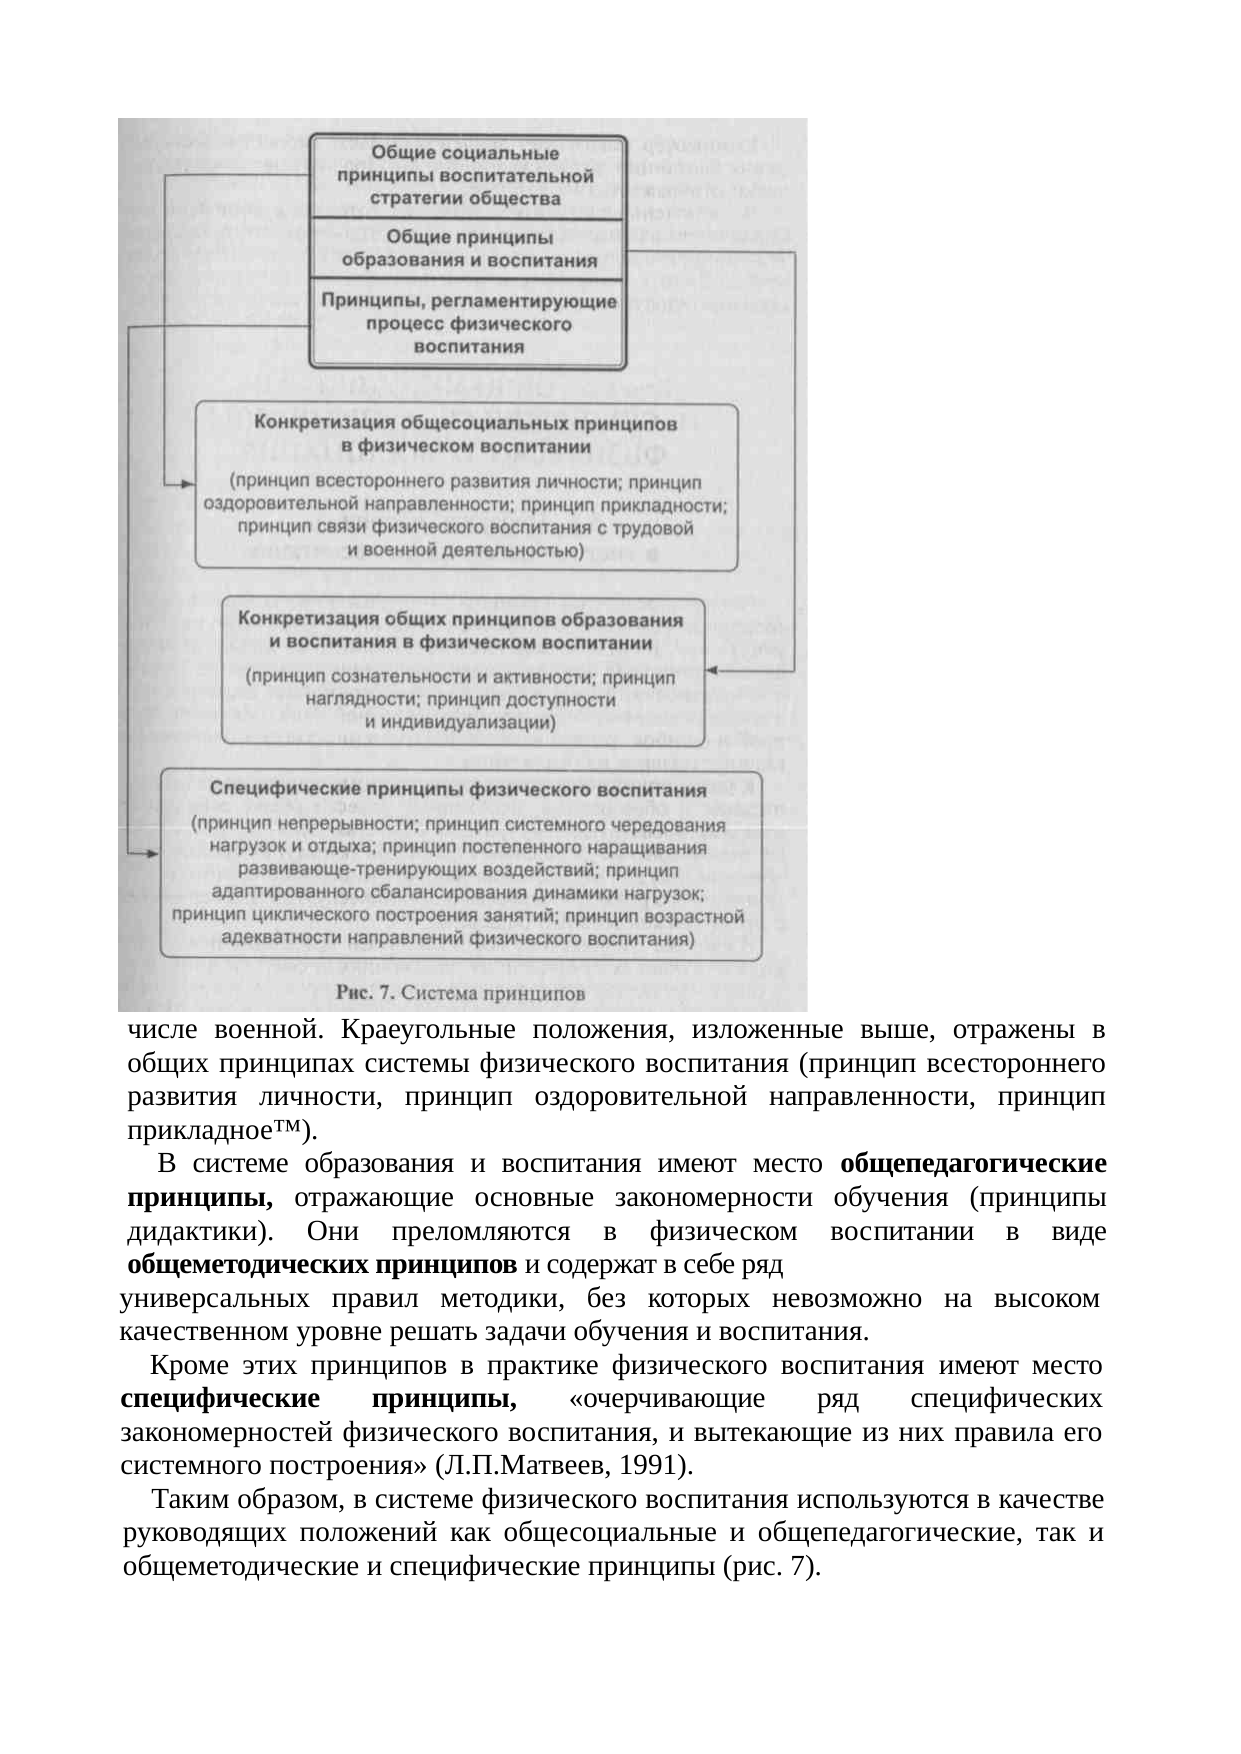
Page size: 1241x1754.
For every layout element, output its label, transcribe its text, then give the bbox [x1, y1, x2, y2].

text В системе образования и воспитания имеют место общепедагогические принципы, отражающие основные закономерности обучения (принципы дидактики). Они преломляются в физическом воспитании в виде общеметодических принципов и содержат в себе ряд [127, 1146, 1107, 1280]
text Таким образом, в системе физического воспитания используются в качестве руководящих положений как общесоциальные и общепедагогические, так и общеметодические и специфические принципы (рис. 7). [123, 1481, 1106, 1582]
text универсальных правил методики, без которых невозможно на высоком качественном уровне решать задачи обучения и воспитания. [119, 1280, 1101, 1347]
text Кроме этих принципов в практике физического воспитания имеют место специфические принципы, «очерчивающие ряд специфических закономерностей физического воспитания, и вытекающие из них правила его системного построения» (Л.П.Матвеев, 1991). [120, 1347, 1103, 1481]
picture [118, 118, 808, 1012]
text числе военной. Краеугольные положения, изложенные выше, отражены в общих принципах системы физического воспитания (принцип всестороннего развития личности, принцип оздоровительной направленности, принцип прикладное™). [127, 1011, 1107, 1146]
